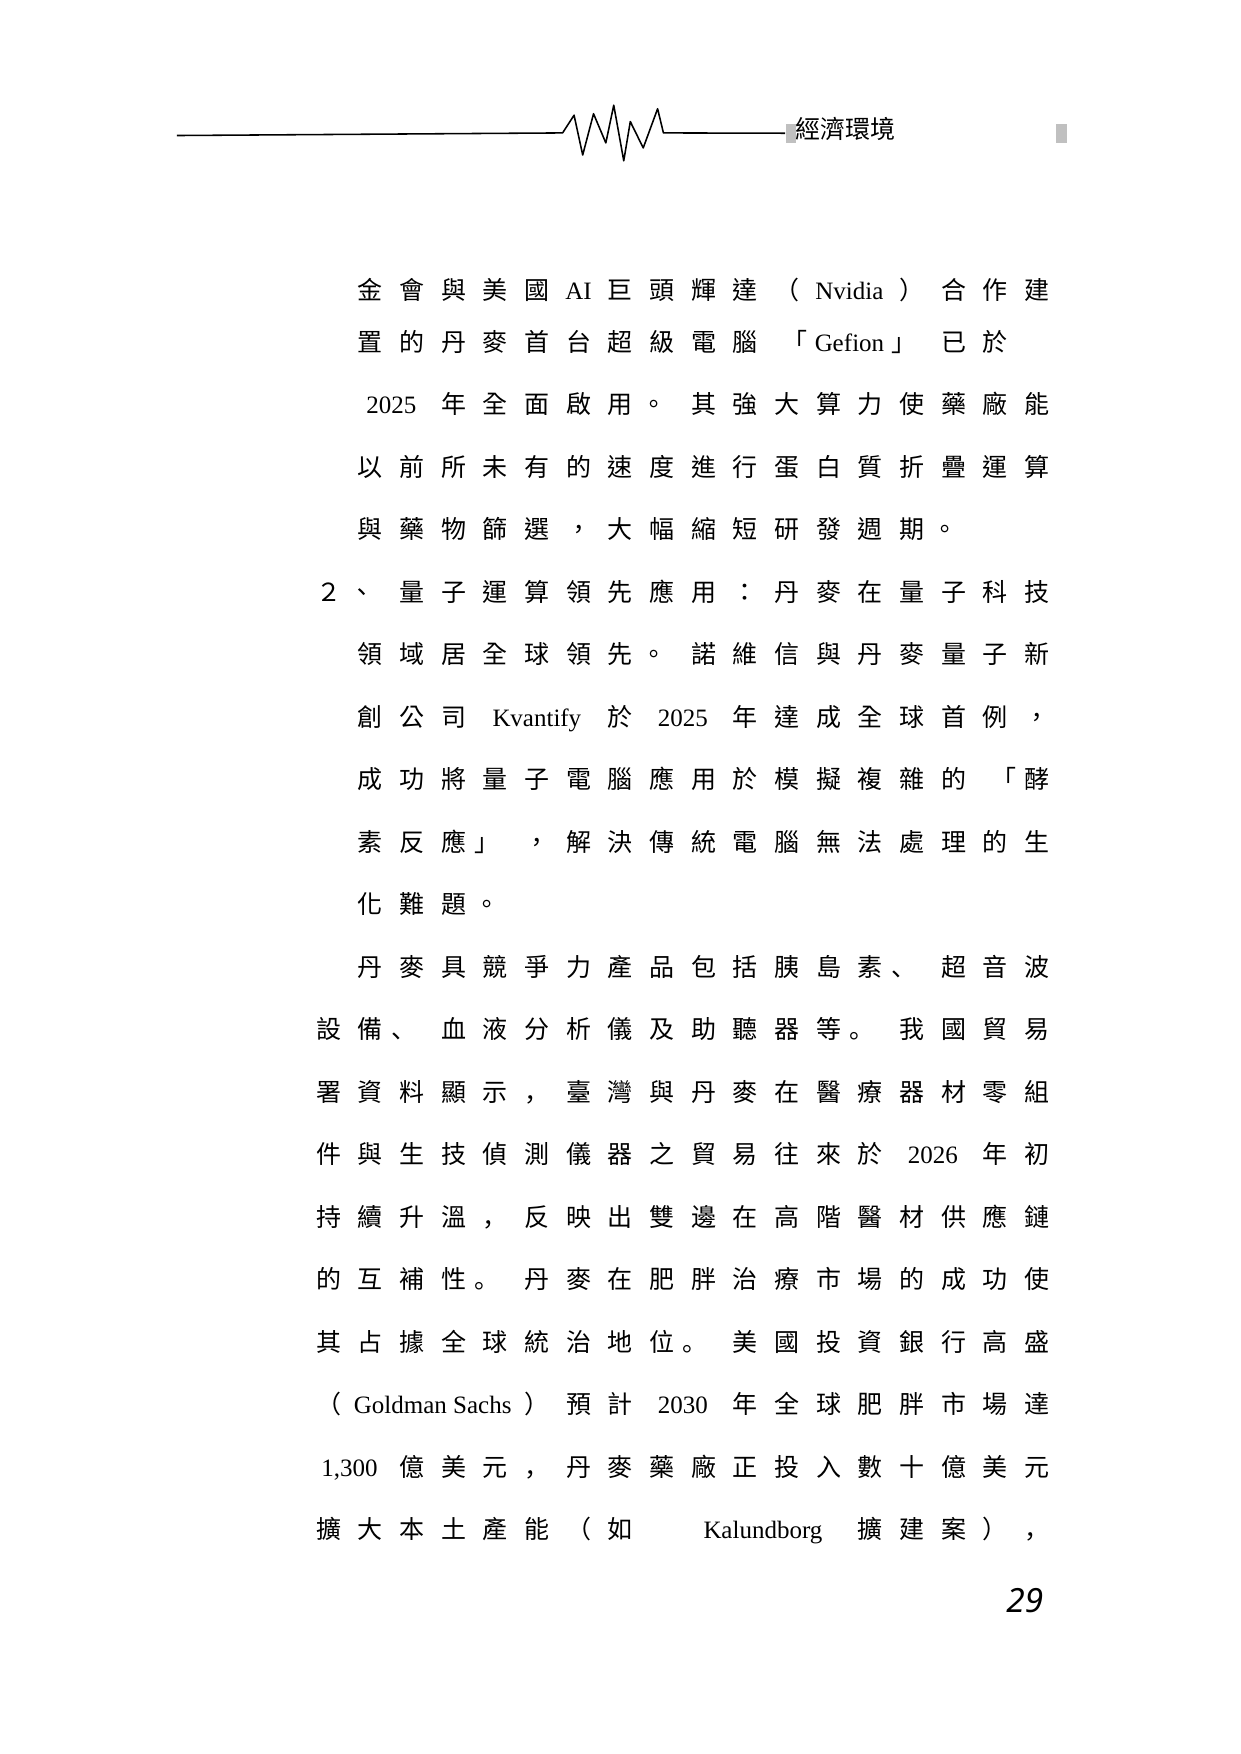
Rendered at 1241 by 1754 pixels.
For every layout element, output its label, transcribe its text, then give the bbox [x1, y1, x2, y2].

text 丹麥具競爭力產品包括胰島素、超音波設備、血液分析儀及助聽器等。我國貿易署資料顯示，臺灣與丹麥在醫療器材零組件與生技偵測儀器之貿易往來於2026年初持續升溫，反映出雙邊在高階醫材供應鏈的互補性。丹麥在肥胖治療市場的成功使其占據全球統治地位。美國投資銀行高盛（Goldman Sachs）預計2030年全球肥胖市場達1,300億美元，丹麥藥廠正投入數十億美元擴大本土產能（如 Kalundborg 擴建案）， [281, 924, 1058, 1549]
text ２、量子運算領先應用：丹麥在量子科技領域居全球領先。諾維信與丹麥量子新創公司Kvantify於2025年達成全球首例，成功將量子電腦應用於模擬複雜的「酵素反應」，解決傳統電腦無法處理的生化難題。 [281, 549, 1058, 924]
text 金會與美國AI巨頭輝達（Nvidia）合作建置的丹麥首台超級電腦「Gefion」已於2025年全面啟用。其強大算力使藥廠能以前所未有的速度進行蛋白質折疊運算與藥物篩選，大幅縮短研發週期。 [281, 236, 1058, 549]
